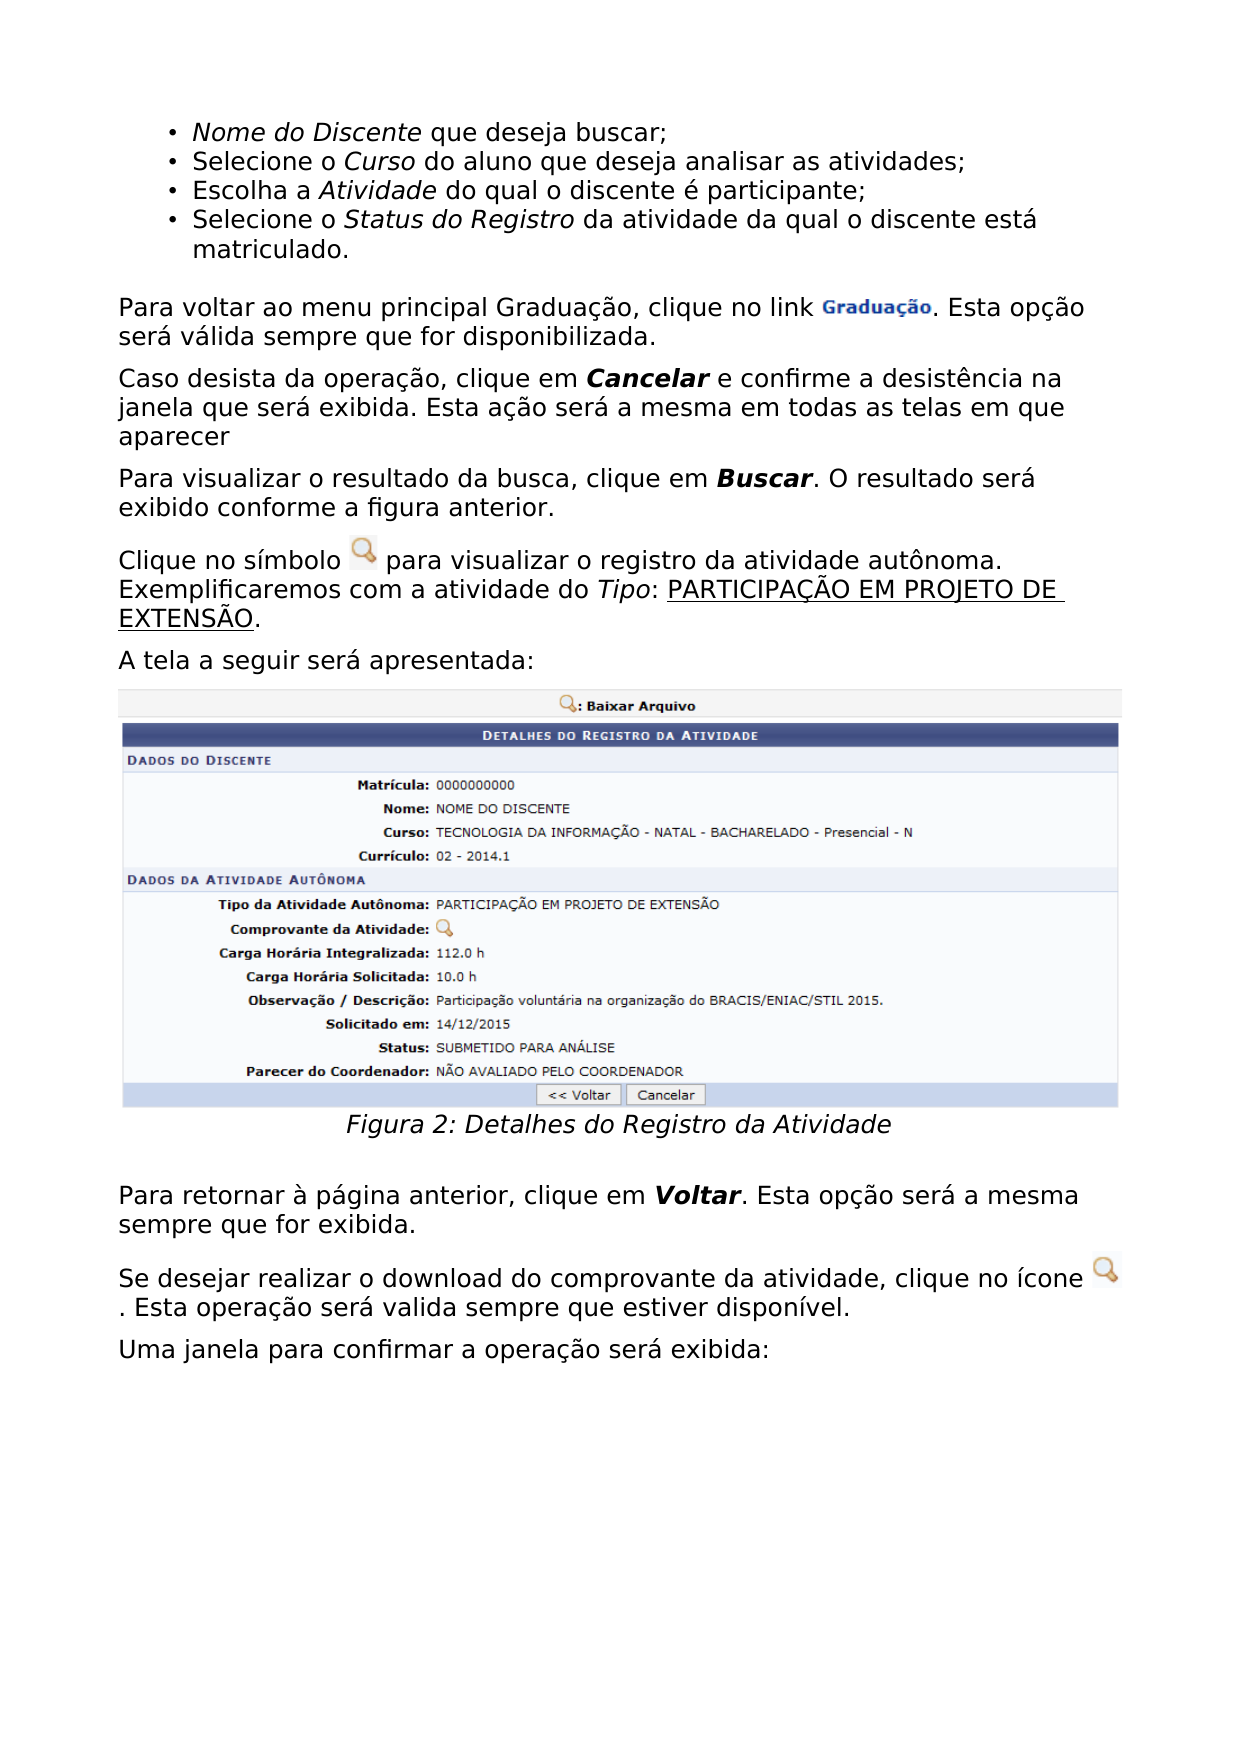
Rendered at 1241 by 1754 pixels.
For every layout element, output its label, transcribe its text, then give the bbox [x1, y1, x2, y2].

list Escolha a Atividade do qual o discente é participante; [177, 176, 1122, 206]
text Figura 2: Detalhes do Registro da Atividade [118, 1111, 1122, 1139]
picture [1092, 1251, 1123, 1288]
text Para visualizar o resultado da busca, clique em Buscar. O resultado será exibido conforme a figura anterior. [118, 464, 1122, 523]
list Selecione o Curso do aluno que deseja analisar as atividades; [177, 147, 1122, 176]
picture [349, 535, 378, 570]
picture [822, 299, 932, 317]
list Nome do Discente que deseja buscar; [177, 118, 1122, 147]
list Selecione o Status do Registro da atividade da qual o discente está matriculado. [177, 206, 1122, 264]
text A tela a seguir será apresentada: [118, 646, 1122, 675]
picture [118, 687, 1123, 1111]
text Clique no símbolo para visualizar o registro da atividade autônoma. Exemplificaremos com a atividade do Tipo: PARTICIPAÇÃO EM PROJETO DE EXTENSÃO. [118, 535, 1122, 634]
text Para voltar ao menu principal Graduação, clique no link . Esta opção será válida sempre que for disponibilizada. [118, 293, 1122, 352]
text Se desejar realizar o download do comprovante da atividade, clique no ícone . Esta operação será valida sempre que estiver disponível. [118, 1252, 1122, 1323]
text Caso desista da operação, clique em Cancelar e confirme a desistência na janela que será exibida. Esta ação será a mesma em todas as telas em que aparecer [118, 364, 1122, 452]
text Para retornar à página anterior, clique em Voltar. Esta opção será a mesma sempre que for exibida. [118, 1181, 1122, 1239]
text Uma janela para confirmar a operação será exibida: [118, 1335, 1122, 1364]
